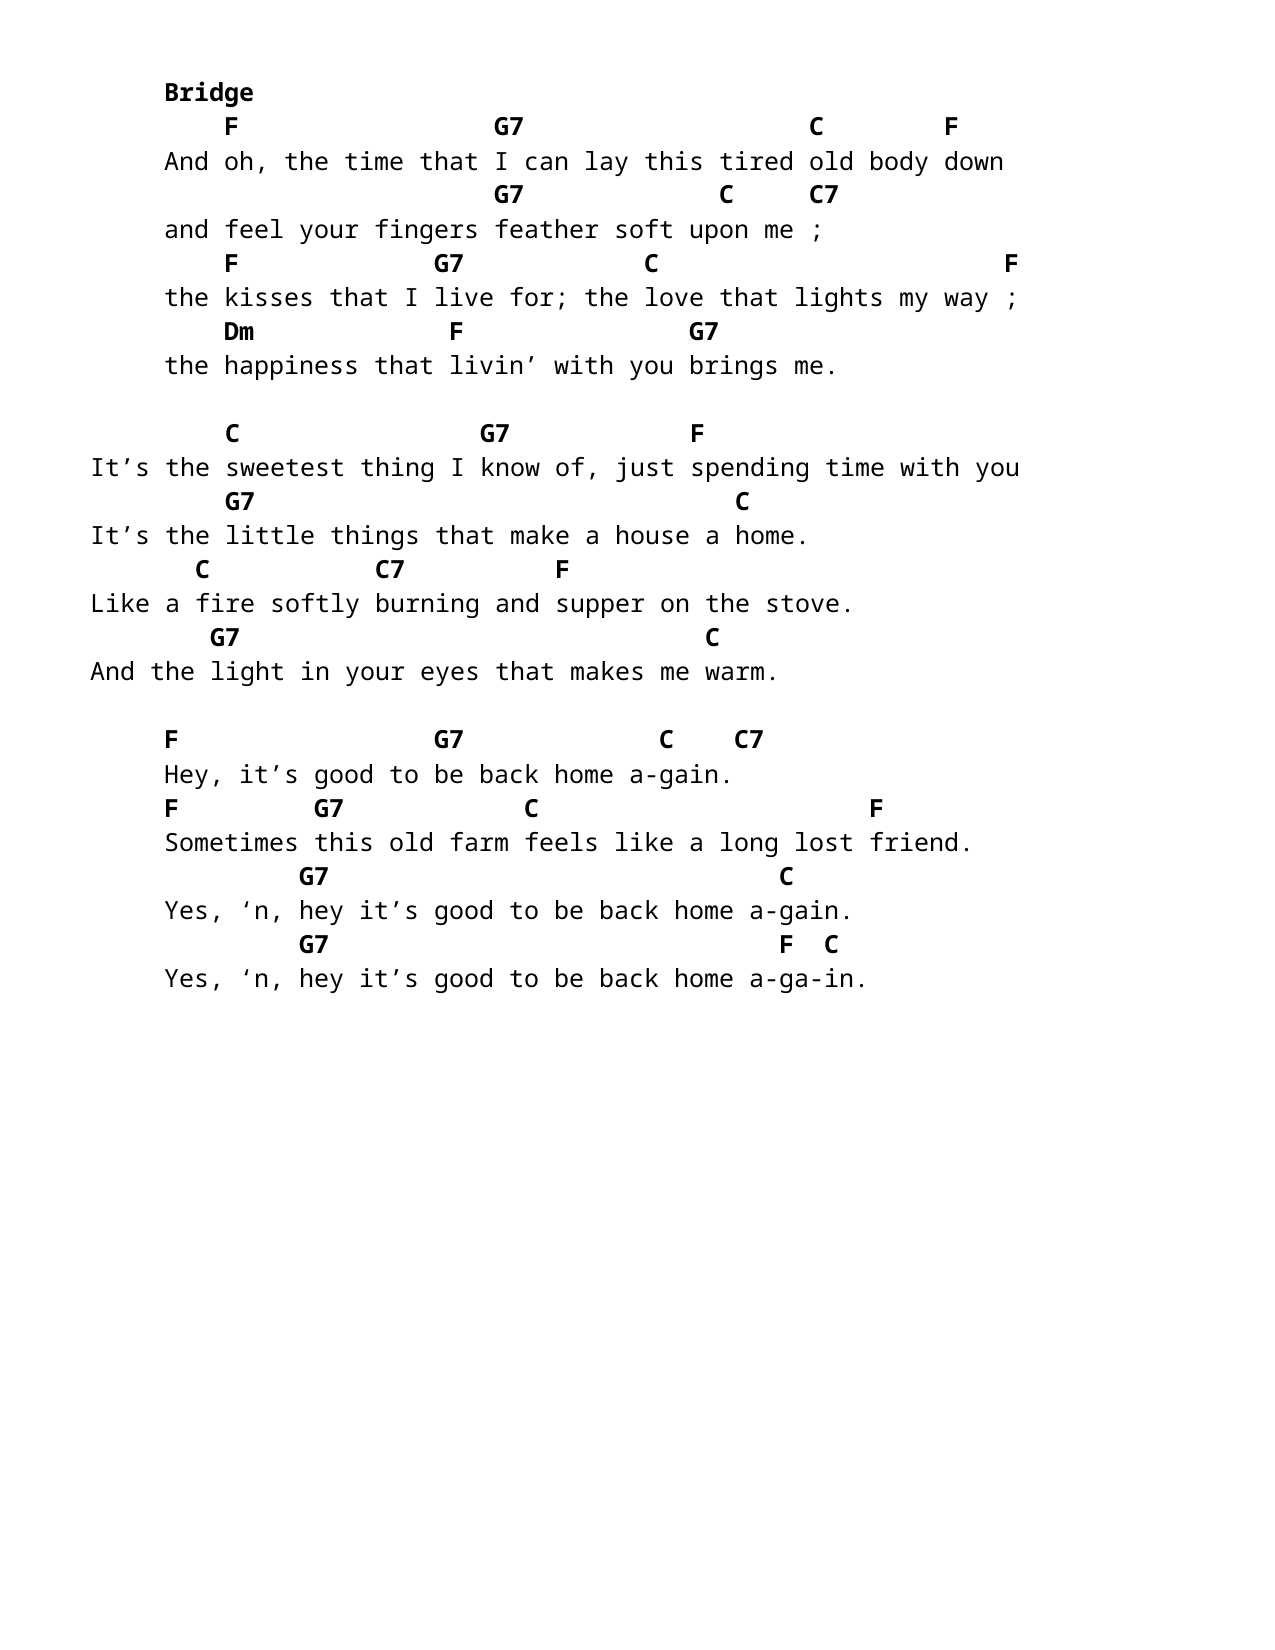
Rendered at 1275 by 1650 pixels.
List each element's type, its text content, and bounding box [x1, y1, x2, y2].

text G7 C [90, 484, 1200, 518]
text Yes, ‘n, hey it’s good to be back home a-ga-in. [164, 961, 1200, 995]
text Dm F G7 [164, 313, 1200, 347]
text And oh, the time that I can lay this tired old body down [164, 143, 1200, 177]
text G7 C [164, 858, 1200, 892]
text G7 F C [164, 927, 1200, 961]
text And the light in your eyes that makes me warm. [90, 654, 1200, 688]
text Yes, ‘n, hey it’s good to be back home a-gain. [164, 892, 1200, 927]
text F G7 C F [164, 790, 1200, 824]
text F G7 C F [164, 109, 1200, 143]
text Bridge [164, 75, 1200, 109]
text C C7 F [90, 552, 1200, 586]
text the happiness that livin’ with you brings me. [164, 347, 1200, 382]
text Hey, it’s good to be back home a-gain. [164, 756, 1200, 790]
text It’s the little things that make a house a home. [90, 518, 1200, 552]
text G7 C C7 [164, 177, 1200, 211]
text and feel your fingers feather soft upon me ; [164, 211, 1200, 245]
text the kisses that I live for; the love that lights my way ; [164, 279, 1200, 313]
text C G7 F [90, 416, 1200, 450]
text F G7 C F [164, 245, 1200, 279]
text G7 C [90, 620, 1200, 654]
text It’s the sweetest thing I know of, just spending time with you [90, 450, 1200, 484]
text Like a fire softly burning and supper on the stove. [90, 586, 1200, 620]
text F G7 C C7 [164, 722, 1200, 756]
text Sometimes this old farm feels like a long lost friend. [164, 824, 1200, 858]
